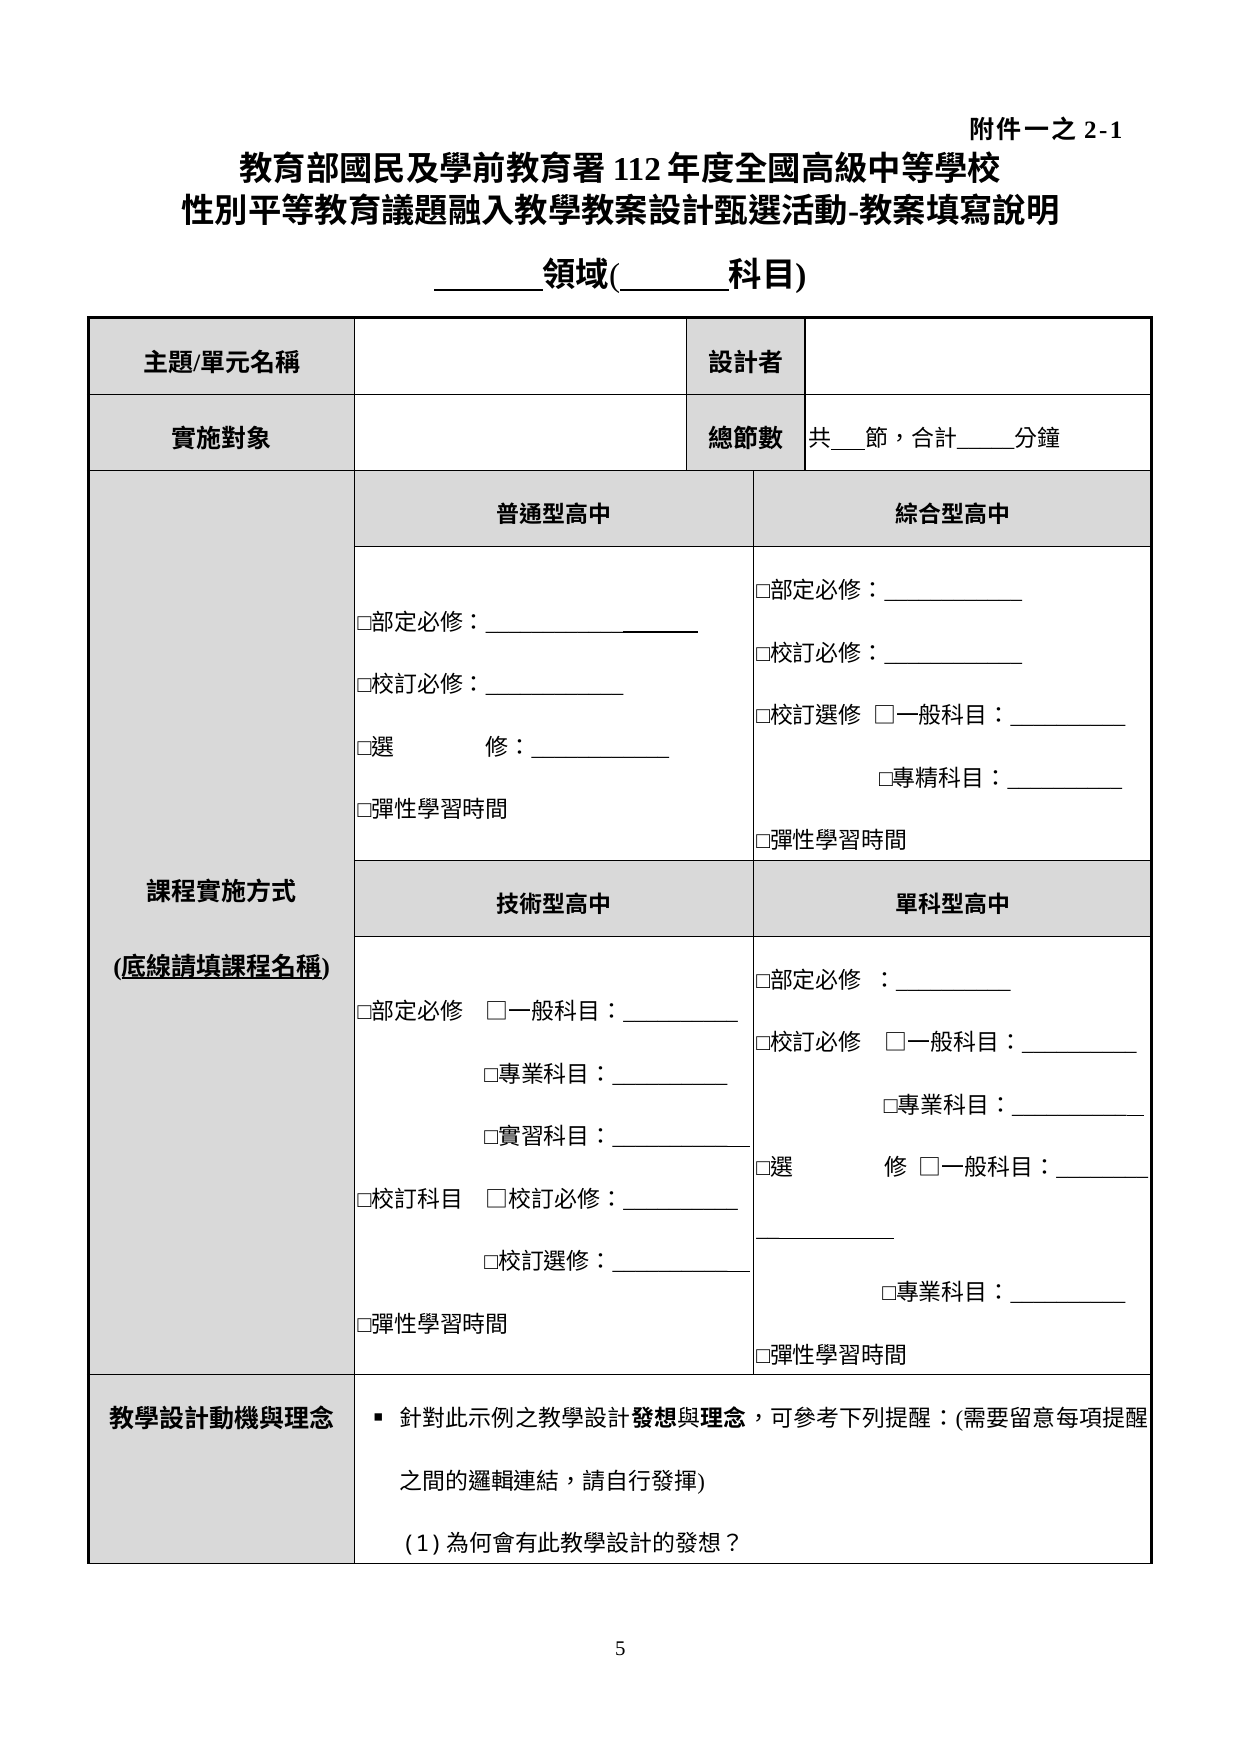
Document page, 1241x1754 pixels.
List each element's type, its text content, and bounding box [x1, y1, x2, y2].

table_cell □部定必修：____________ □校訂必修：____________ □校訂選修 □一般科目：__________ □專精科目：__________ □彈性學習時間 [754, 547, 1150, 860]
table_cell □部定必修 ：__________ □校訂必修 □一般科目：__________ □專業科目：__________ □選 修 □一般科目：__________ □專業科目：__________ □彈性學習時間 [754, 937, 1150, 1374]
table_cell 普通型高中 [355, 471, 753, 546]
table_cell 針對此示例之教學設計發想與理念，可參考下列提醒：(需要留意每項提醒之間的邏輯連結，請自行發揮) 為何會有此教學設計的發想？ 此份教學設計與實施對象的學習有何關聯？ 為何想要跨領域或科目？（無跨領域或科目者不用繕寫） 想透過此教學設計達成何種核心素養？學習重點？ 此份教學設計性平議題之學習主題（實質內涵）與學習重點的關聯性為何？ 重要的教學策略與學習評量有哪些？ 實施對象學習此單元後，會呈現哪些學習表現或學習成果？ [355, 1375, 1150, 1563]
table_cell 教學設計動機與理念 [90, 1375, 354, 1563]
table_cell 綜合型高中 [754, 471, 1150, 546]
table_cell 單科型高中 [754, 861, 1150, 936]
table_cell 課程實施方式 (底線請填課程名稱) [90, 471, 354, 1374]
table_cell [355, 395, 686, 470]
text 教育部國民及學前教育署112年度全國高級中等學校 [118, 147, 1122, 189]
text 附件一之2-1 [118, 105, 1122, 147]
table_header 設計者 [687, 319, 804, 394]
table_header 主題/單元名稱 [90, 319, 354, 394]
table_cell 共 節，合計_____分鐘 [806, 395, 1150, 470]
table_cell 技術型高中 [355, 861, 753, 936]
table_cell 總節數 [687, 395, 804, 470]
table_cell □部定必修 □一般科目：__________ □專業科目：__________ □實習科目：__________ □校訂科目 □校訂必修：__________ □校訂選修：__________ □彈性學習時間 [355, 937, 753, 1374]
text 性別平等教育議題融入教學教案設計甄選活動-教案填寫說明 [118, 189, 1122, 230]
table_cell 實施對象 [90, 395, 354, 470]
table_cell □部定必修：____________ □校訂必修：____________ □選 修：____________ □彈性學習時間 [355, 547, 753, 860]
text 領域( 科目) [118, 230, 1122, 293]
table_header [355, 319, 686, 394]
table_header [806, 319, 1150, 394]
